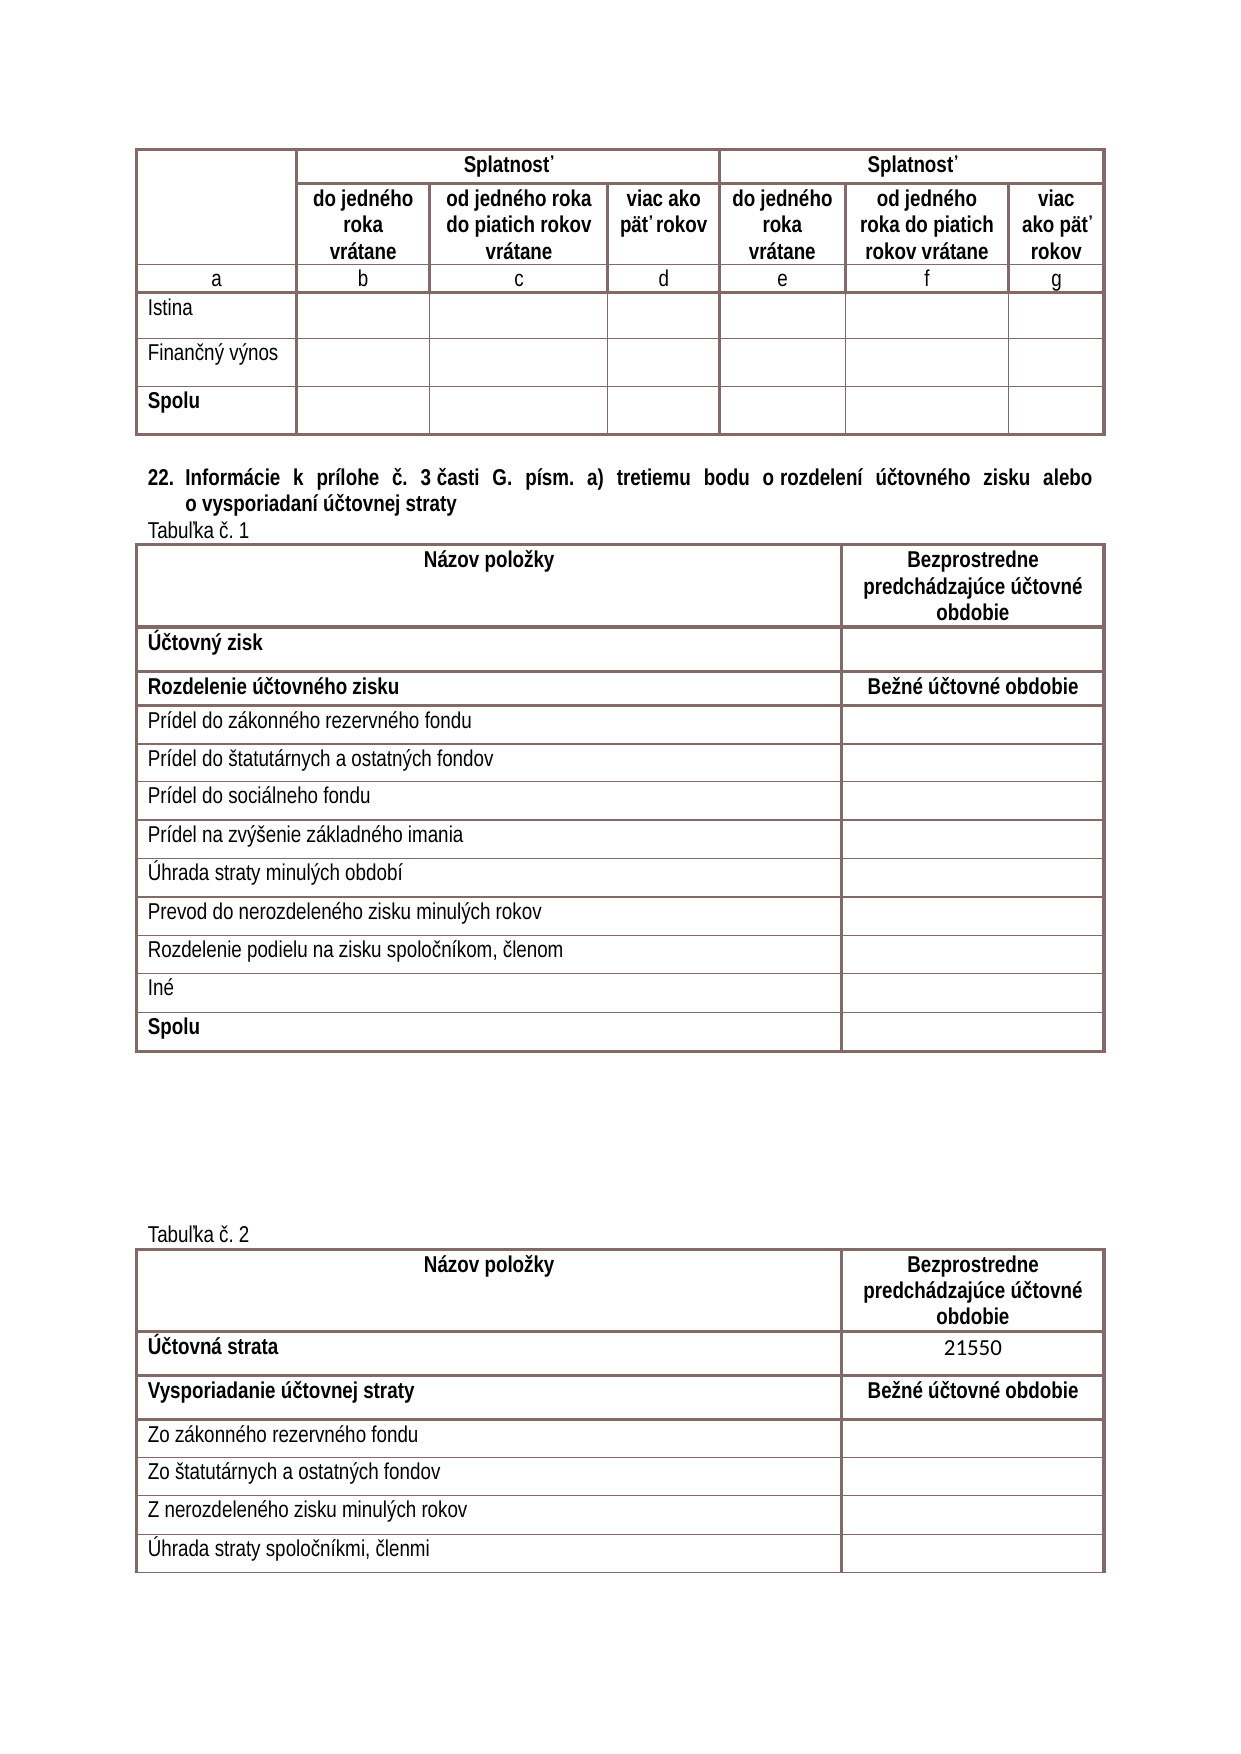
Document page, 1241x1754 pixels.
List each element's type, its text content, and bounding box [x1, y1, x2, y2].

table_cell [843, 707, 1102, 742]
table_cell [298, 387, 429, 433]
table_cell d [609, 265, 718, 291]
table_cell [430, 339, 607, 386]
table_cell Splatnosť [298, 151, 718, 182]
table_cell [846, 294, 1008, 338]
table_cell [298, 294, 429, 338]
table_cell [843, 745, 1102, 781]
table_cell Prídel do sociálneho fondu [138, 782, 840, 819]
table_cell Bežné účtovné obdobie [843, 673, 1102, 704]
table_cell Prevod do nerozdeleného zisku minulých rokov [138, 898, 840, 934]
table_header Názov položky [138, 1251, 840, 1330]
table_cell Zo zákonného rezervného fondu [138, 1421, 840, 1457]
table_cell [721, 294, 845, 338]
table_cell Vysporiadanie účtovnej straty [138, 1377, 840, 1418]
table_cell [846, 387, 1008, 433]
table_cell Spolu [138, 1013, 840, 1050]
table_cell Istina [138, 294, 295, 338]
table_cell [843, 782, 1102, 819]
table_header Názov položky [138, 546, 840, 625]
table_cell 21550 [843, 1333, 1102, 1374]
table_cell [843, 1458, 1102, 1495]
table_cell Finančný výnos [138, 339, 295, 386]
table_cell Iné [138, 974, 840, 1011]
table_cell [430, 294, 607, 338]
table_cell Bežné účtovné obdobie [843, 1377, 1102, 1418]
text Tabuľka č. 1 [148, 517, 1093, 543]
table_header [138, 151, 295, 264]
table_cell do jedného roka vrátane [721, 185, 844, 264]
table_cell [843, 974, 1102, 1011]
table_cell Účtovná strata [138, 1333, 840, 1374]
table_cell Spolu [138, 387, 295, 433]
table_cell Z nerozdeleného zisku minulých rokov [138, 1496, 840, 1533]
table_cell Prídel do zákonného rezervného fondu [138, 707, 840, 742]
table_cell od jedného roka do piatich rokov vrátane [847, 185, 1007, 264]
table_cell c [431, 265, 606, 291]
table_cell [843, 898, 1102, 934]
table_cell [430, 387, 607, 433]
table_cell [721, 387, 845, 433]
text Tabuľka č. 2 [148, 1221, 1093, 1247]
table_cell Splatnosť [721, 151, 1102, 182]
table_cell Úhrada straty spoločníkmi, členmi [138, 1535, 840, 1572]
table_cell Účtovný zisk [138, 629, 840, 669]
text 22. Informácie k prílohe č. 3 časti G. písm. a) tretiemu bodu o rozdelení účtovného zisku alebo o vysporiadaní účtovnej straty [148, 464, 1093, 517]
table_header Bezprostredne predchádzajúce účtovné obdobie [843, 1251, 1102, 1330]
table_cell od jedného roka do piatich rokov vrátane [431, 185, 606, 264]
table_cell [1009, 387, 1102, 433]
table_cell [1009, 294, 1102, 338]
table_cell [608, 339, 718, 386]
table_cell Úhrada straty minulých období [138, 859, 840, 896]
table_cell e [721, 265, 844, 291]
table_cell Prídel do štatutárnych a ostatných fondov [138, 745, 840, 781]
table_cell Rozdelenie podielu na zisku spoločníkom, členom [138, 936, 840, 973]
table_cell a [138, 265, 295, 291]
table_cell [843, 1013, 1102, 1050]
table_cell [1009, 339, 1102, 386]
table_cell Prídel na zvýšenie základného imania [138, 821, 840, 858]
table_cell [843, 936, 1102, 973]
table_cell [843, 1496, 1102, 1533]
table_cell [843, 821, 1102, 858]
table_cell Zo štatutárnych a ostatných fondov [138, 1458, 840, 1495]
table_cell [721, 339, 845, 386]
table_cell [846, 339, 1008, 386]
table_cell [608, 294, 718, 338]
table_cell [843, 629, 1102, 669]
table_cell [843, 1535, 1102, 1572]
table_cell f [847, 265, 1007, 291]
table_cell viac ako päť rokov [1010, 185, 1102, 264]
table_cell do jedného roka vrátane [298, 185, 428, 264]
table_cell [843, 1421, 1102, 1457]
table_cell [298, 339, 429, 386]
table_cell Rozdelenie účtovného zisku [138, 673, 840, 704]
table_cell g [1010, 265, 1102, 291]
table_cell [608, 387, 718, 433]
table_cell [843, 859, 1102, 896]
table_cell b [298, 265, 428, 291]
table_header Bezprostredne predchádzajúce účtovné obdobie [843, 546, 1102, 625]
table_cell viac ako päť rokov [609, 185, 718, 264]
